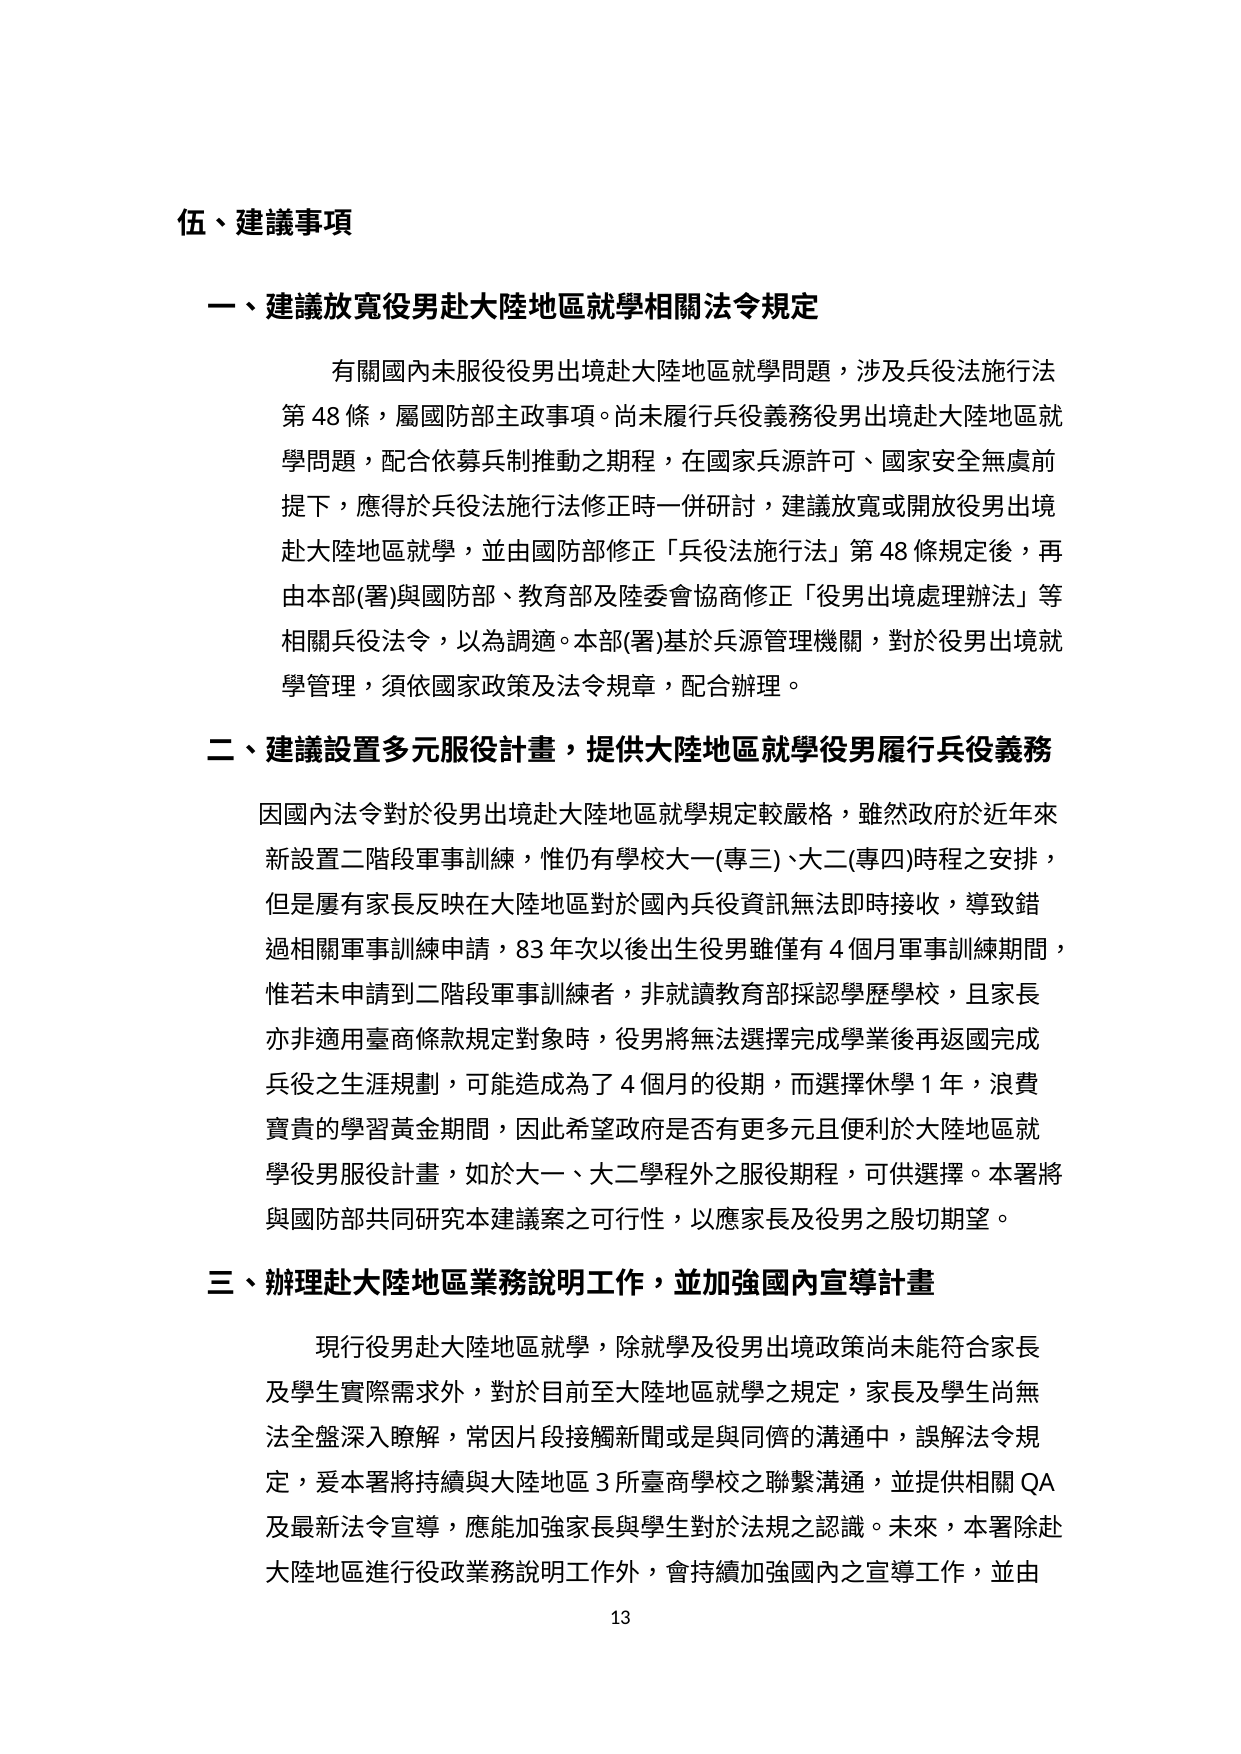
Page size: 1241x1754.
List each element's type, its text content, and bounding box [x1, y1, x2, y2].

text 三、辦理赴大陸地區業務說明工作，並加強國內宣導計畫 [207, 1243, 1063, 1318]
text 伍、建議事項 [177, 183, 1063, 258]
text 有關國內未服役役男出境赴大陸地區就學問題，涉及兵役法施行法第48條，屬國防部主政事項。尚未履行兵役義務役男出境赴大陸地區就學問題，配合依募兵制推動之期程，在國家兵源許可、國家安全無虞前提下，應得於兵役法施行法修正時一併研討，建議放寬或開放役男出境赴大陸地區就學，並由國防部修正「兵役法施行法」第48條規定後，再由本部(署)與國防部、教育部及陸委會協商修正「役男出境處理辦法」等相關兵役法令，以為調適。本部(署)基於兵源管理機關，對於役男出境就學管理，須依國家政策及法令規章，配合辦理。 [282, 350, 1063, 703]
text 因國內法令對於役男出境赴大陸地區就學規定較嚴格，雖然政府於近年來新設置二階段軍事訓練，惟仍有學校大一(專三)、大二(專四)時程之安排，但是屢有家長反映在大陸地區對於國內兵役資訊無法即時接收，導致錯過相關軍事訓練申請，83年次以後出生役男雖僅有4個月軍事訓練期間，惟若未申請到二階段軍事訓練者，非就讀教育部採認學歷學校，且家長亦非適用臺商條款規定對象時，役男將無法選擇完成學業後再返國完成兵役之生涯規劃，可能造成為了4個月的役期，而選擇休學1年，浪費寶貴的學習黃金期間，因此希望政府是否有更多元且便利於大陸地區就學役男服役計畫，如於大一、大二學程外之服役期程，可供選擇。本署將與國防部共同研究本建議案之可行性，以應家長及役男之殷切期望。 [207, 793, 1063, 1236]
text 一、建議放寬役男赴大陸地區就學相關法令規定 [207, 267, 1063, 342]
text 二、建議設置多元服役計畫，提供大陸地區就學役男履行兵役義務 [207, 710, 1063, 785]
text 現行役男赴大陸地區就學，除就學及役男出境政策尚未能符合家長及學生實際需求外，對於目前至大陸地區就學之規定，家長及學生尚無法全盤深入瞭解，常因片段接觸新聞或是與同儕的溝通中，誤解法令規定，爰本署將持續與大陸地區3所臺商學校之聯繫溝通，並提供相關QA及最新法令宣導，應能加強家長與學生對於法規之認識。未來，本署除赴大陸地區進行役政業務說明工作外，會持續加強國內之宣導工作，並由 [265, 1327, 1063, 1589]
